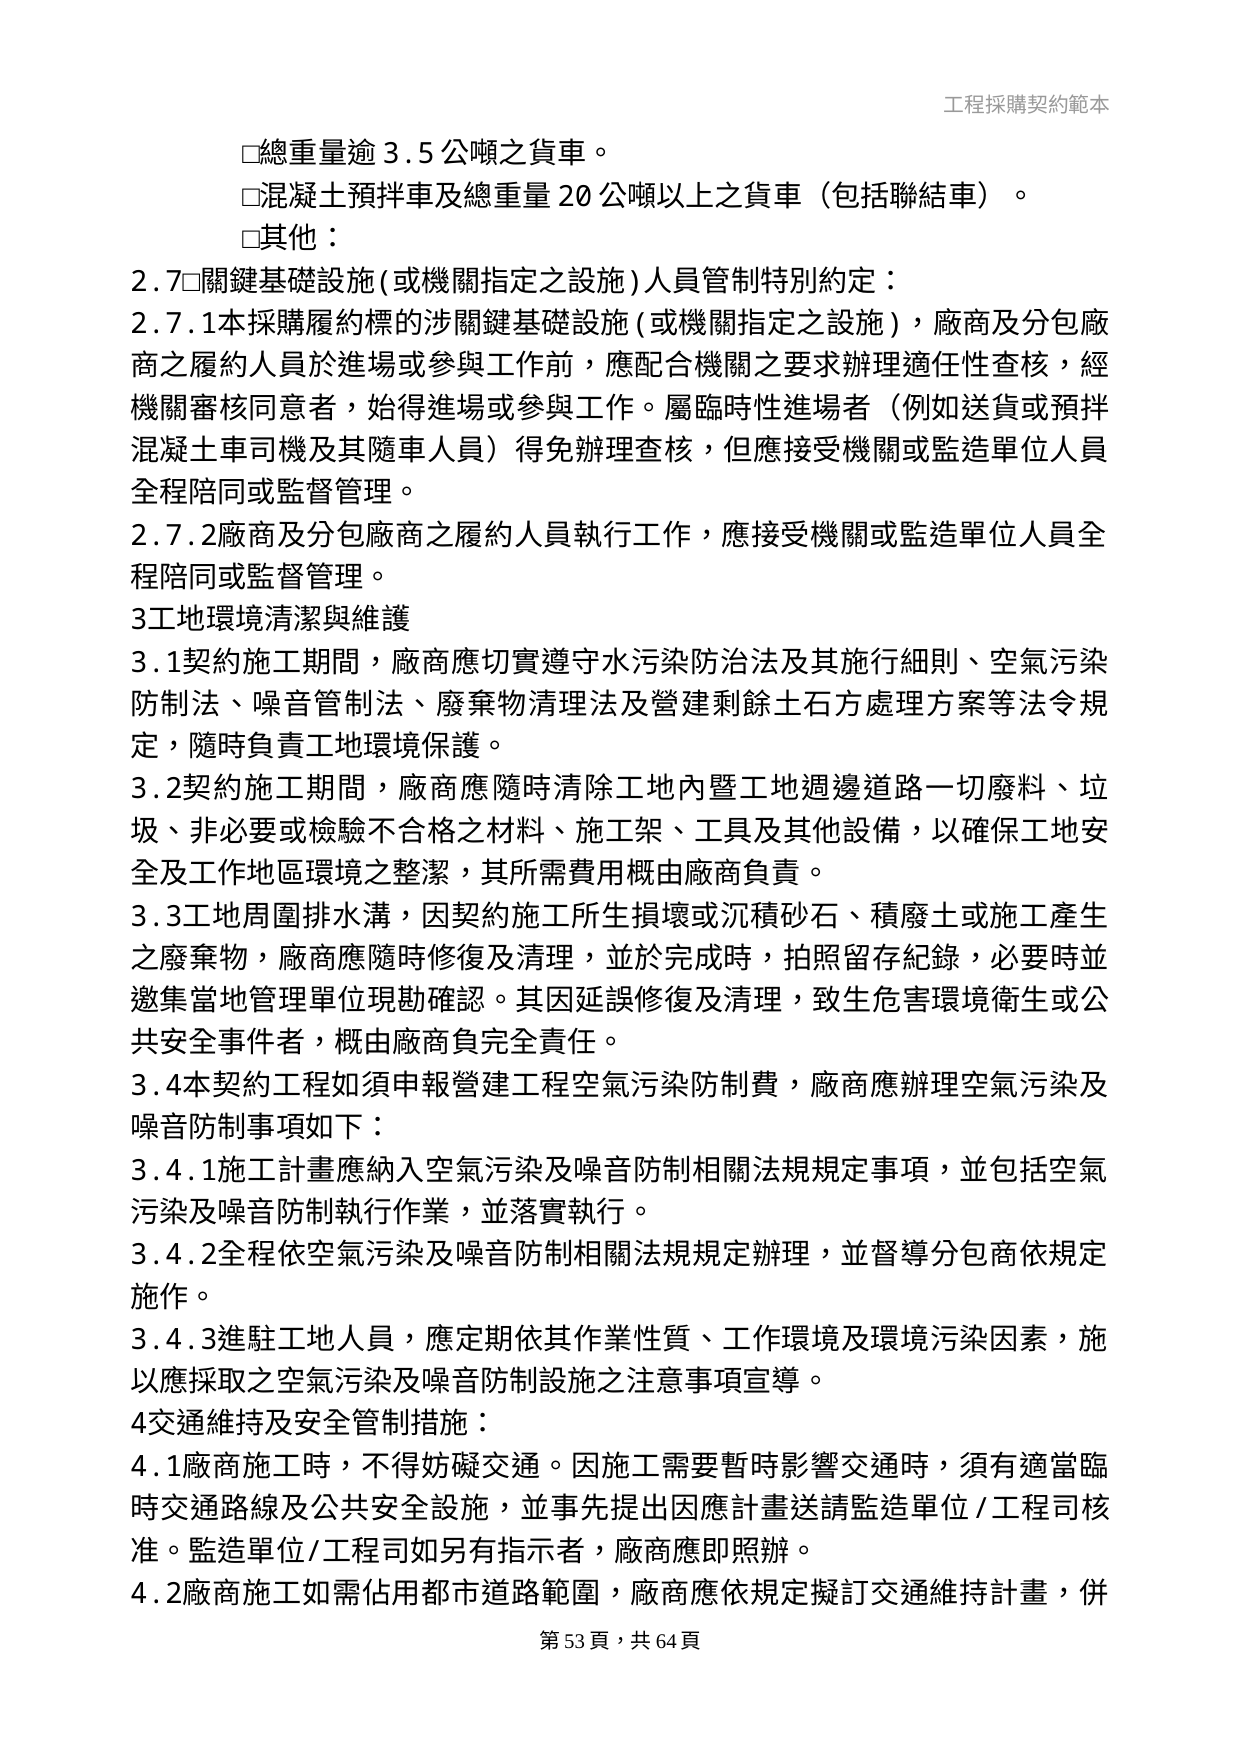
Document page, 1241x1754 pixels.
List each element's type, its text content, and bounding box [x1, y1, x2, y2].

list 工地周圍排水溝，因契約施工所生損壞或沉積砂石、積廢土或施工產生之廢棄物，廠商應隨時修復及清理，並於完成時，拍照留存紀錄，必要時並邀集當地管理單位現勘確認。其因延誤修復及清理，致生危害環境衛生或公共安全事件者，概由廠商負完全責任。 [130, 892, 1110, 1061]
list 本契約工程如須申報營建工程空氣污染防制費，廠商應辦理空氣污染及噪音防制事項如下： [130, 1061, 1110, 1146]
text □其他： [242, 215, 1110, 257]
text □總重量逾3.5公噸之貨車。 [242, 130, 1110, 172]
list 契約施工期間，廠商應切實遵守水污染防治法及其施行細則、空氣污染防制法、噪音管制法、廢棄物清理法及營建剩餘土石方處理方案等法令規定，隨時負責工地環境保護。 [130, 638, 1110, 765]
list 廠商及分包廠商之履約人員執行工作，應接受機關或監造單位人員全程陪同或監督管理。 [130, 511, 1110, 596]
list 廠商施工如需佔用都市道路範圍，廠商應依規定擬訂交通維持計畫，併 [130, 1570, 1110, 1612]
list 交通維持及安全管制措施： [130, 1400, 1110, 1442]
list 本採購履約標的涉關鍵基礎設施(或機關指定之設施)，廠商及分包廠商之履約人員於進場或參與工作前，應配合機關之要求辦理適任性查核，經機關審核同意者，始得進場或參與工作。屬臨時性進場者（例如送貨或預拌混凝土車司機及其隨車人員）得免辦理查核，但應接受機關或監造單位人員全程陪同或監督管理。 [130, 299, 1110, 511]
list 廠商施工時，不得妨礙交通。因施工需要暫時影響交通時，須有適當臨時交通路線及公共安全設施，並事先提出因應計畫送請監造單位/工程司核准。監造單位/工程司如另有指示者，廠商應即照辦。 [130, 1442, 1110, 1570]
list 全程依空氣污染及噪音防制相關法規規定辦理，並督導分包商依規定施作。 [130, 1231, 1110, 1315]
list 契約施工期間，廠商應隨時清除工地內暨工地週邊道路一切廢料、垃圾、非必要或檢驗不合格之材料、施工架、工具及其他設備，以確保工地安全及工作地區環境之整潔，其所需費用概由廠商負責。 [130, 765, 1110, 892]
list 工地環境清潔與維護 [130, 596, 1110, 638]
list 施工計畫應納入空氣污染及噪音防制相關法規規定事項，並包括空氣污染及噪音防制執行作業，並落實執行。 [130, 1146, 1110, 1231]
text □混凝土預拌車及總重量20公噸以上之貨車（包括聯結車）。 [242, 172, 1110, 215]
list □關鍵基礎設施(或機關指定之設施)人員管制特別約定： [130, 257, 1110, 299]
list 進駐工地人員，應定期依其作業性質、工作環境及環境污染因素，施以應採取之空氣污染及噪音防制設施之注意事項宣導。 [130, 1315, 1110, 1400]
